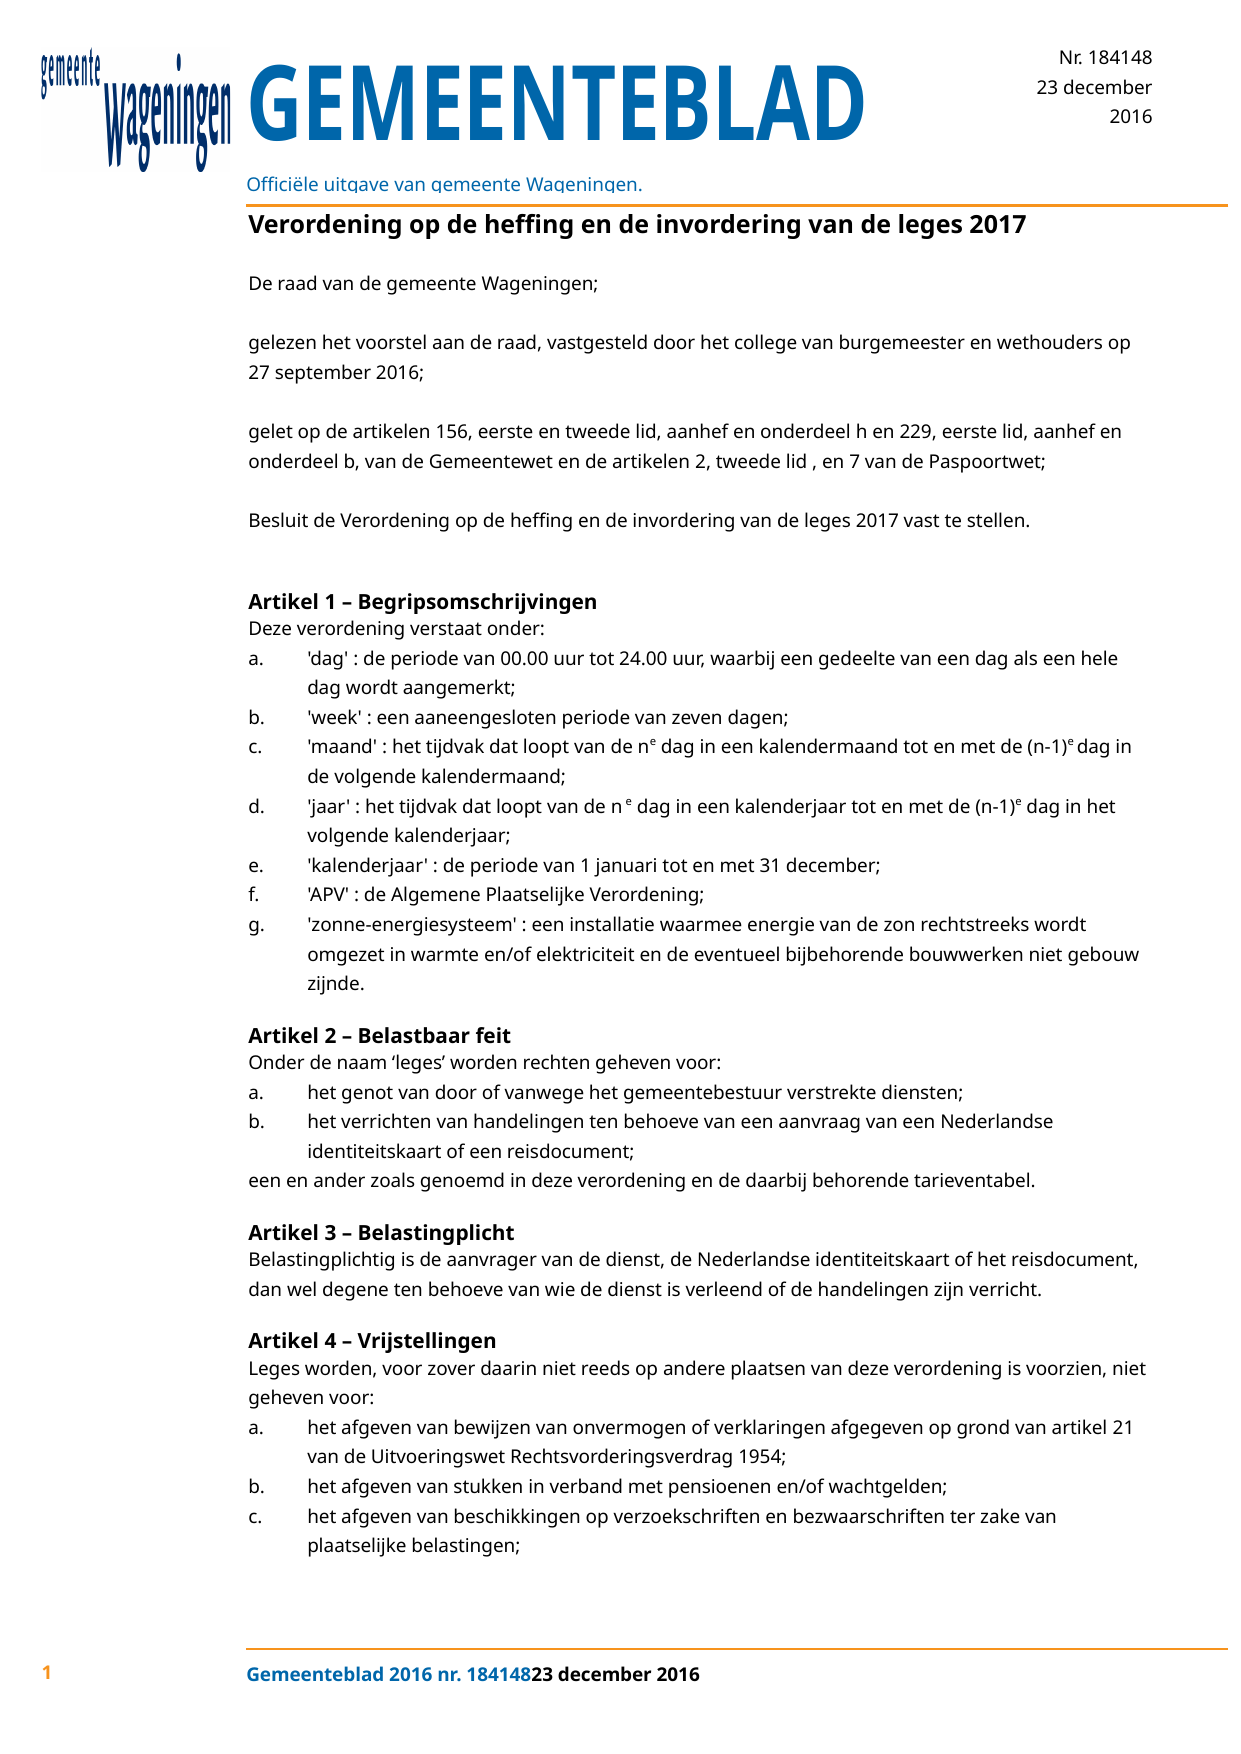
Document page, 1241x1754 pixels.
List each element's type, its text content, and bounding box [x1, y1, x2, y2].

list 'maand' : het tijdvak dat loopt van de ne dag in een kalendermaand tot en met de (n-1)e dag in de volgende kalendermaand; [248, 734, 1152, 789]
text Besluit de Verordening op de heffing en de invordering van de leges 2017 vast te stellen. [248, 507, 1152, 533]
text Onder de naam ‘leges’ worden rechten geheven voor: [248, 1049, 1152, 1075]
list het genot van door of vanwege het gemeentebestuur verstrekte diensten; [248, 1079, 1152, 1104]
list 'kalenderjaar' : de periode van 1 januari tot en met 31 december; [248, 852, 1152, 878]
text Verordening op de heffing en de invordering van de leges 2017 [248, 207, 1152, 241]
text De raad van de gemeente Wageningen; [248, 270, 1152, 296]
list het verrichten van handelingen ten behoeve van een aanvraag van een Nederlandse identiteitskaart of een reisdocument; [248, 1108, 1152, 1164]
list 'week' : een aaneengesloten periode van zeven dagen; [248, 704, 1152, 730]
list 'APV' : de Algemene Plaatselijke Verordening; [248, 882, 1152, 907]
list 'dag' : de periode van 00.00 uur tot 24.00 uur, waarbij een gedeelte van een dag als een hele dag wordt aangemerkt; [248, 645, 1152, 700]
text Artikel 4 – Vrijstellingen [248, 1326, 1152, 1355]
text gelet op de artikelen 156, eerste en tweede lid, aanhef en onderdeel h en 229, eerste lid, aanhef en onderdeel b, van de Gemeentewet en de artikelen 2, tweede lid , en 7 van de Paspoortwet; [248, 418, 1152, 473]
text Artikel 3 – Belastingplicht [248, 1218, 1152, 1246]
text gelezen het voorstel aan de raad, vastgesteld door het college van burgemeester en wethouders op 27 september 2016; [248, 329, 1152, 385]
picture [41, 47, 231, 172]
list 'jaar' : het tijdvak dat loopt van de n e dag in een kalenderjaar tot en met de (n-1)e dag in het volgende kalenderjaar; [248, 793, 1152, 848]
list het afgeven van bewijzen van onvermogen of verklaringen afgegeven op grond van artikel 21 van de Uitvoeringswet Rechtsvorderingsverdrag 1954; [248, 1414, 1152, 1469]
text Artikel 2 – Belastbaar feit [248, 1021, 1152, 1049]
list het afgeven van stukken in verband met pensioenen en/of wachtgelden; [248, 1473, 1152, 1499]
text Deze verordening verstaat onder: [248, 615, 1152, 641]
text Leges worden, voor zover daarin niet reeds op andere plaatsen van deze verordening is voorzien, niet geheven voor: [248, 1355, 1152, 1410]
text een en ander zoals genoemd in deze verordening en de daarbij behorende tarieventabel. [248, 1168, 1152, 1193]
list 'zonne-energiesysteem' : een installatie waarmee energie van de zon rechtstreeks wordt omgezet in warmte en/of elektriciteit en de eventueel bijbehorende bouwwerken niet gebouw zijnde. [248, 911, 1152, 996]
text Belastingplichtig is de aanvrager van de dienst, de Nederlandse identiteitskaart of het reisdocument, dan wel degene ten behoeve van wie de dienst is verleend of de handelingen zijn verricht. [248, 1246, 1152, 1302]
list het afgeven van beschikkingen op verzoekschriften en bezwaarschriften ter zake van plaatselijke belastingen; [248, 1503, 1152, 1558]
text Artikel 1 – Begripsomschrijvingen [248, 587, 1152, 615]
